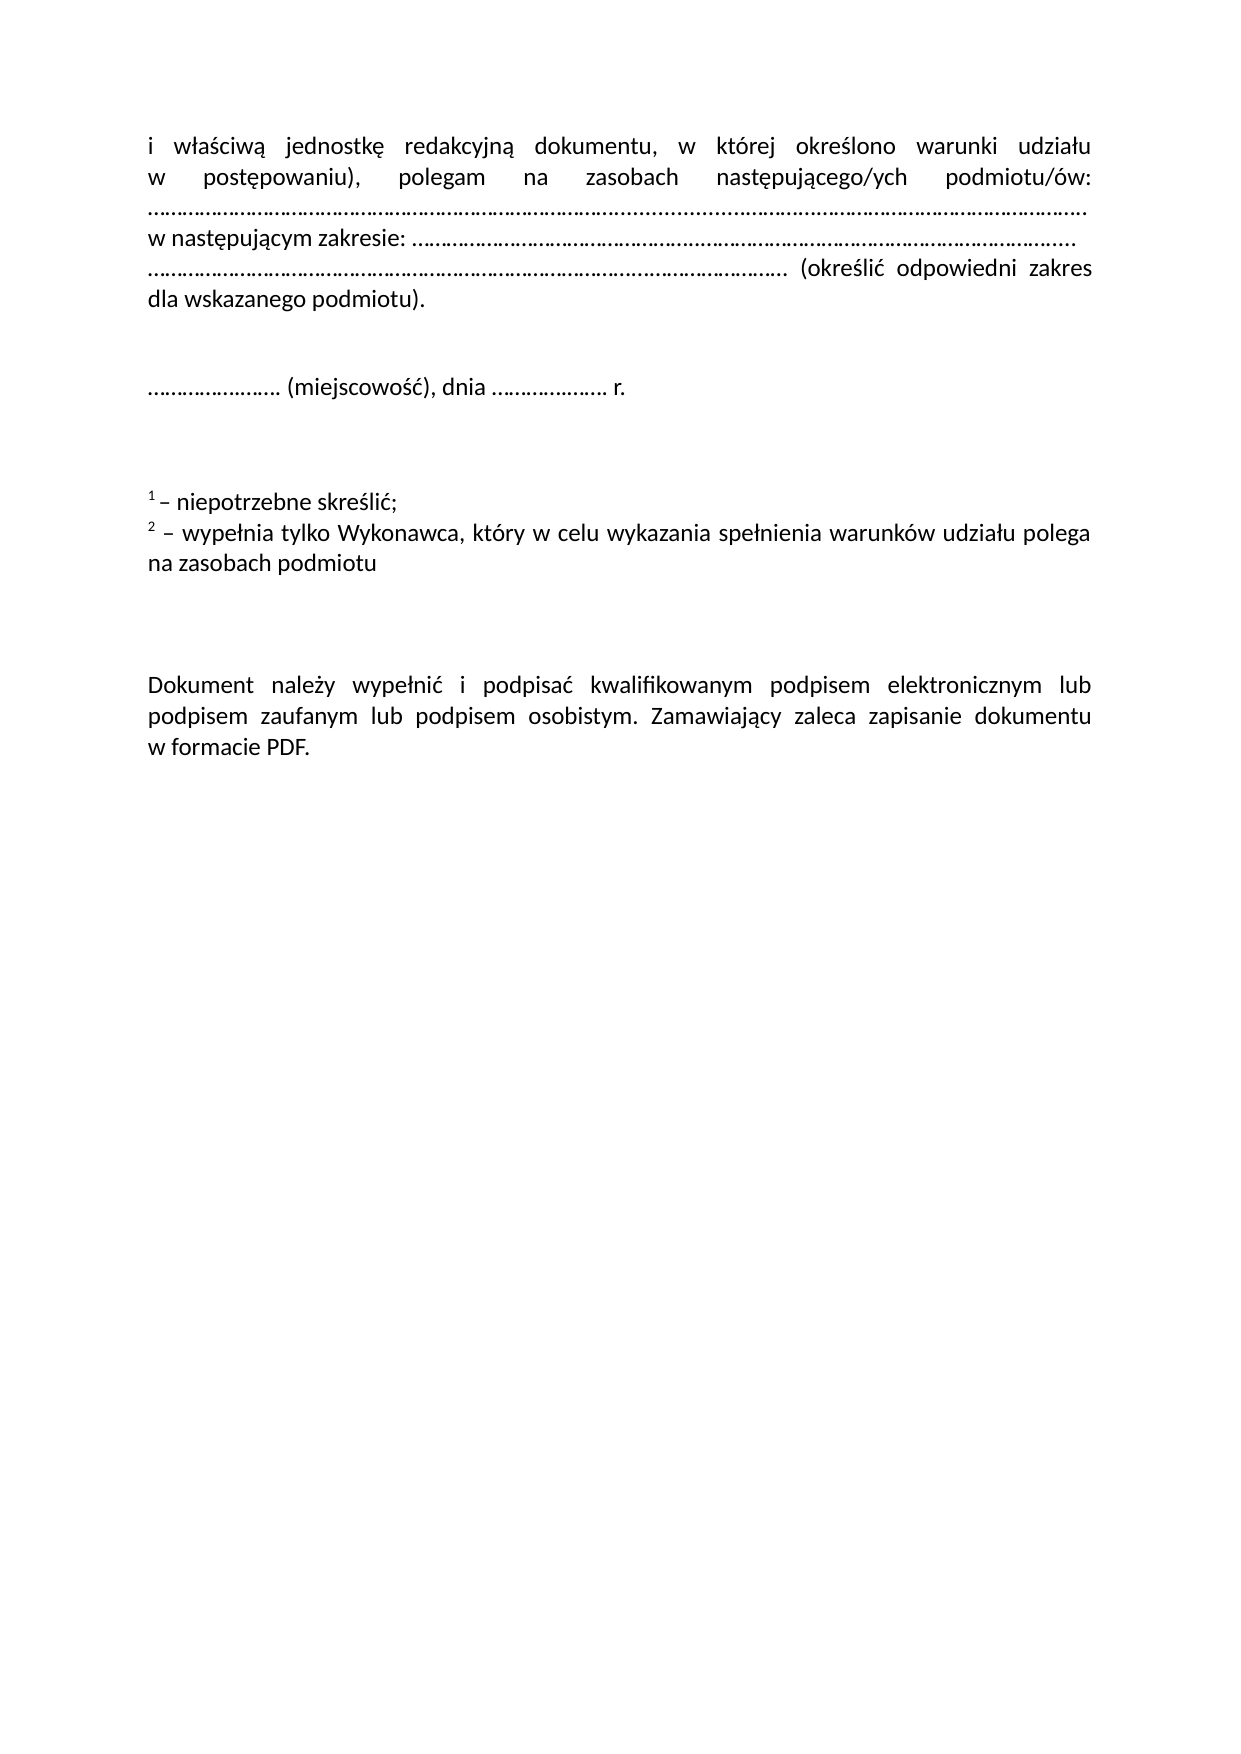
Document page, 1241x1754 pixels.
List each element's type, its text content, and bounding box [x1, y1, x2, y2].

text 2 – wypełnia tylko Wykonawca, który w celu wykazania spełnienia warunków udziału polega na zasobach podmiotu [148, 517, 1093, 578]
text …………….……. (miejscowość), dnia ………….……. r. [148, 371, 1093, 401]
text Dokument należy wypełnić i podpisać kwalifikowanym podpisem elektronicznym lub podpisem zaufanym lub podpisem osobistym. Zamawiający zaleca zapisanie dokumentu w formacie PDF. [148, 670, 1093, 761]
text 1 – niepotrzebne skreślić; [148, 487, 1093, 517]
text i właściwą jednostkę redakcyjną dokumentu, w której określono warunki udziału w postępowaniu), polegam na zasobach następującego/ych podmiotu/ów: ……………………………………………………………………….....................………...……………………………………….. [148, 130, 1093, 222]
text w następującym zakresie: …………………………………………..……………………………………………………..... [148, 222, 1093, 252]
text …………………………………………………………………………...…………………… (określić odpowiedni zakres dla wskazanego podmiotu). [148, 252, 1093, 313]
